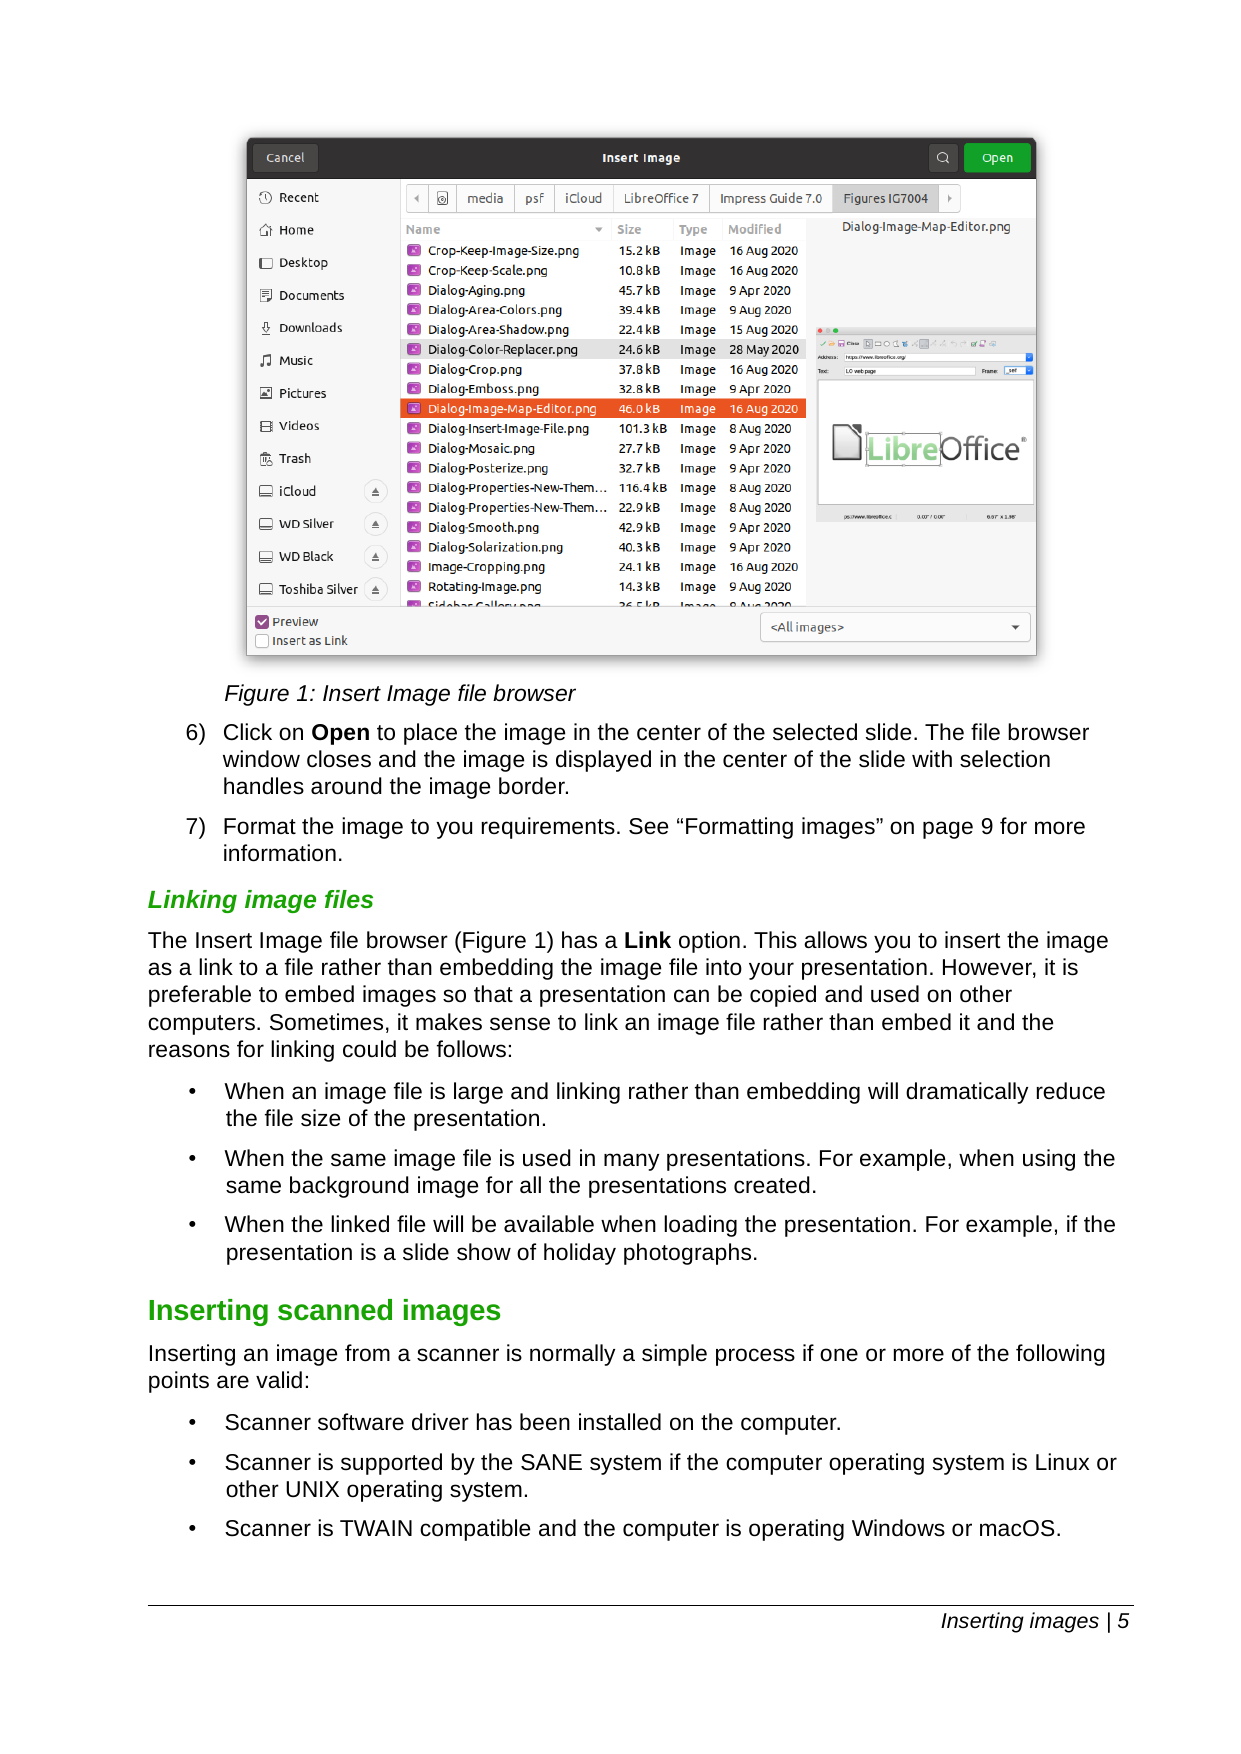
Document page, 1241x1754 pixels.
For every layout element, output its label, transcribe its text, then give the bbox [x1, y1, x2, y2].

text Inserting an image from a scanner is normally a simple process if one or more of the following points are valid: [148, 1339, 1134, 1393]
list Scanner is supported by the SANE system if the computer operating system is Linux or other UNIX operating system. [185, 1445, 1134, 1502]
list When the linked file will be available when loading the presentation. For example, if the presentation is a slide show of holiday photographs. [185, 1208, 1134, 1268]
picture [224, 118, 1058, 680]
text Figure 1: Insert Image file browser [224, 680, 1057, 706]
list When an image file is large and linking rather than embedding will dramatically reduce the file size of the presentation. [185, 1074, 1134, 1132]
list Click on Open to place the image in the center of the selected slide. The file browser window closes and the image is displayed in the center of the slide with selection handles around the image border. [206, 718, 1134, 800]
subtitle Linking image files [148, 885, 1134, 914]
list When the same image file is used in many presentations. For example, when using the same background image for all the presentations created. [185, 1141, 1134, 1198]
text The Insert Image file browser (Figure 1) has a Link option. This allows you to insert the image as a link to a file rather than embedding the image file into your presentation. However, it is preferable to embed images so that a presentation can be copied and used on other computers. Sometimes, it makes sense to link an image file rather than embed it and the reasons for linking could be follows: [148, 927, 1134, 1062]
list Scanner software driver has been installed on the computer. [185, 1406, 1134, 1436]
list Format the image to you requirements. See “Formatting images” on page 9 for more information. [206, 812, 1134, 866]
subtitle Inserting scanned images [148, 1293, 1134, 1326]
list Scanner is TWAIN compatible and the computer is operating Windows or macOS. [185, 1512, 1134, 1545]
